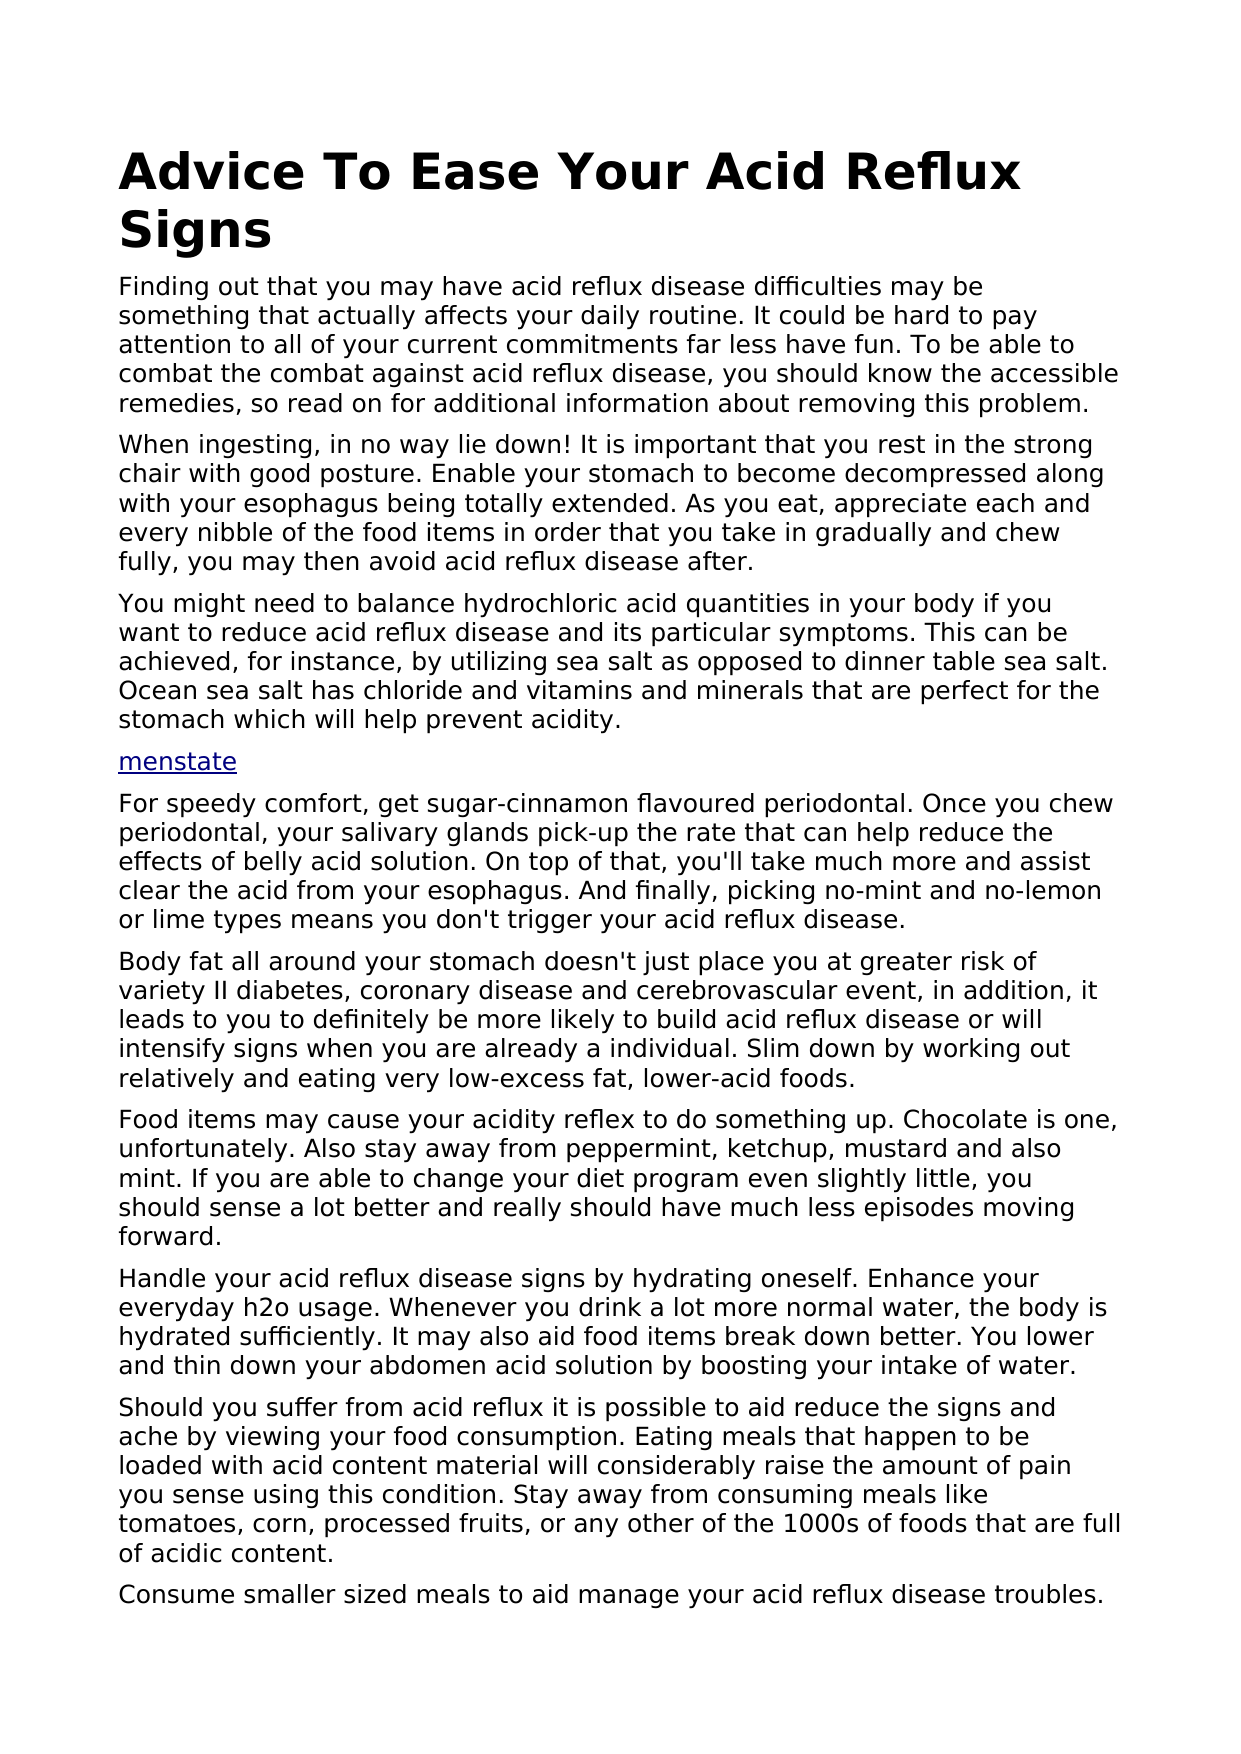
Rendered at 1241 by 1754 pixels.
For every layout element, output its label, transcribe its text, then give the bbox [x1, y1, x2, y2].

text Body fat all around your stomach doesn't just place you at greater risk of variety II diabetes, coronary disease and cerebrovascular event, in addition, it leads to you to definitely be more likely to build acid reflux disease or will intensify signs when you are already a individual. Slim down by working out relatively and eating very low-excess fat, lower-acid foods. [118, 947, 1122, 1093]
subtitle Advice To Ease Your Acid Reflux Signs [118, 143, 1122, 259]
text Finding out that you may have acid reflux disease difficulties may be something that actually affects your daily routine. It could be hard to pay attention to all of your current commitments far less have fun. To be able to combat the combat against acid reflux disease, you should know the accessible remedies, so read on for additional information about removing this problem. [118, 272, 1122, 418]
text Consume smaller sized meals to aid manage your acid reflux disease troubles. [118, 1580, 1122, 1609]
text Handle your acid reflux disease signs by hydrating oneself. Enhance your everyday h2o usage. Whenever you drink a lot more normal water, the body is hydrated sufficiently. It may also aid food items break down better. You lower and thin down your abdomen acid solution by boosting your intake of water. [118, 1264, 1122, 1380]
text Should you suffer from acid reflux it is possible to aid reduce the signs and ache by viewing your food consumption. Eating meals that happen to be loaded with acid content material will considerably raise the amount of pain you sense using this condition. Stay away from consuming meals like tomatoes, corn, processed fruits, or any other of the 1000s of foods that are full of acidic content. [118, 1393, 1122, 1568]
text Food items may cause your acidity reflex to do something up. Chocolate is one, unfortunately. Also stay away from peppermint, ketchup, mustard and also mint. If you are able to change your diet program even slightly little, you should sense a lot better and really should have much less episodes moving forward. [118, 1105, 1122, 1251]
text You might need to balance hydrochloric acid quantities in your body if you want to reduce acid reflux disease and its particular symptoms. This can be achieved, for instance, by utilizing sea salt as opposed to dinner table sea salt. Ocean sea salt has chloride and vitamins and minerals that are perfect for the stomach which will help prevent acidity. [118, 589, 1122, 734]
text When ingesting, in no way lie down! It is important that you rest in the strong chair with good posture. Enable your stomach to become decompressed along with your esophagus being totally extended. As you eat, appreciate each and every nibble of the food items in order that you take in gradually and chew fully, you may then avoid acid reflux disease after. [118, 430, 1122, 576]
text For speedy comfort, get sugar-cinnamon flavoured periodontal. Once you chew periodontal, your salivary glands pick-up the rate that can help reduce the effects of belly acid solution. On top of that, you'll take much more and assist clear the acid from your esophagus. And finally, picking no-mint and no-lemon or lime types means you don't trigger your acid reflux disease. [118, 789, 1122, 934]
text menstate [118, 747, 1122, 776]
